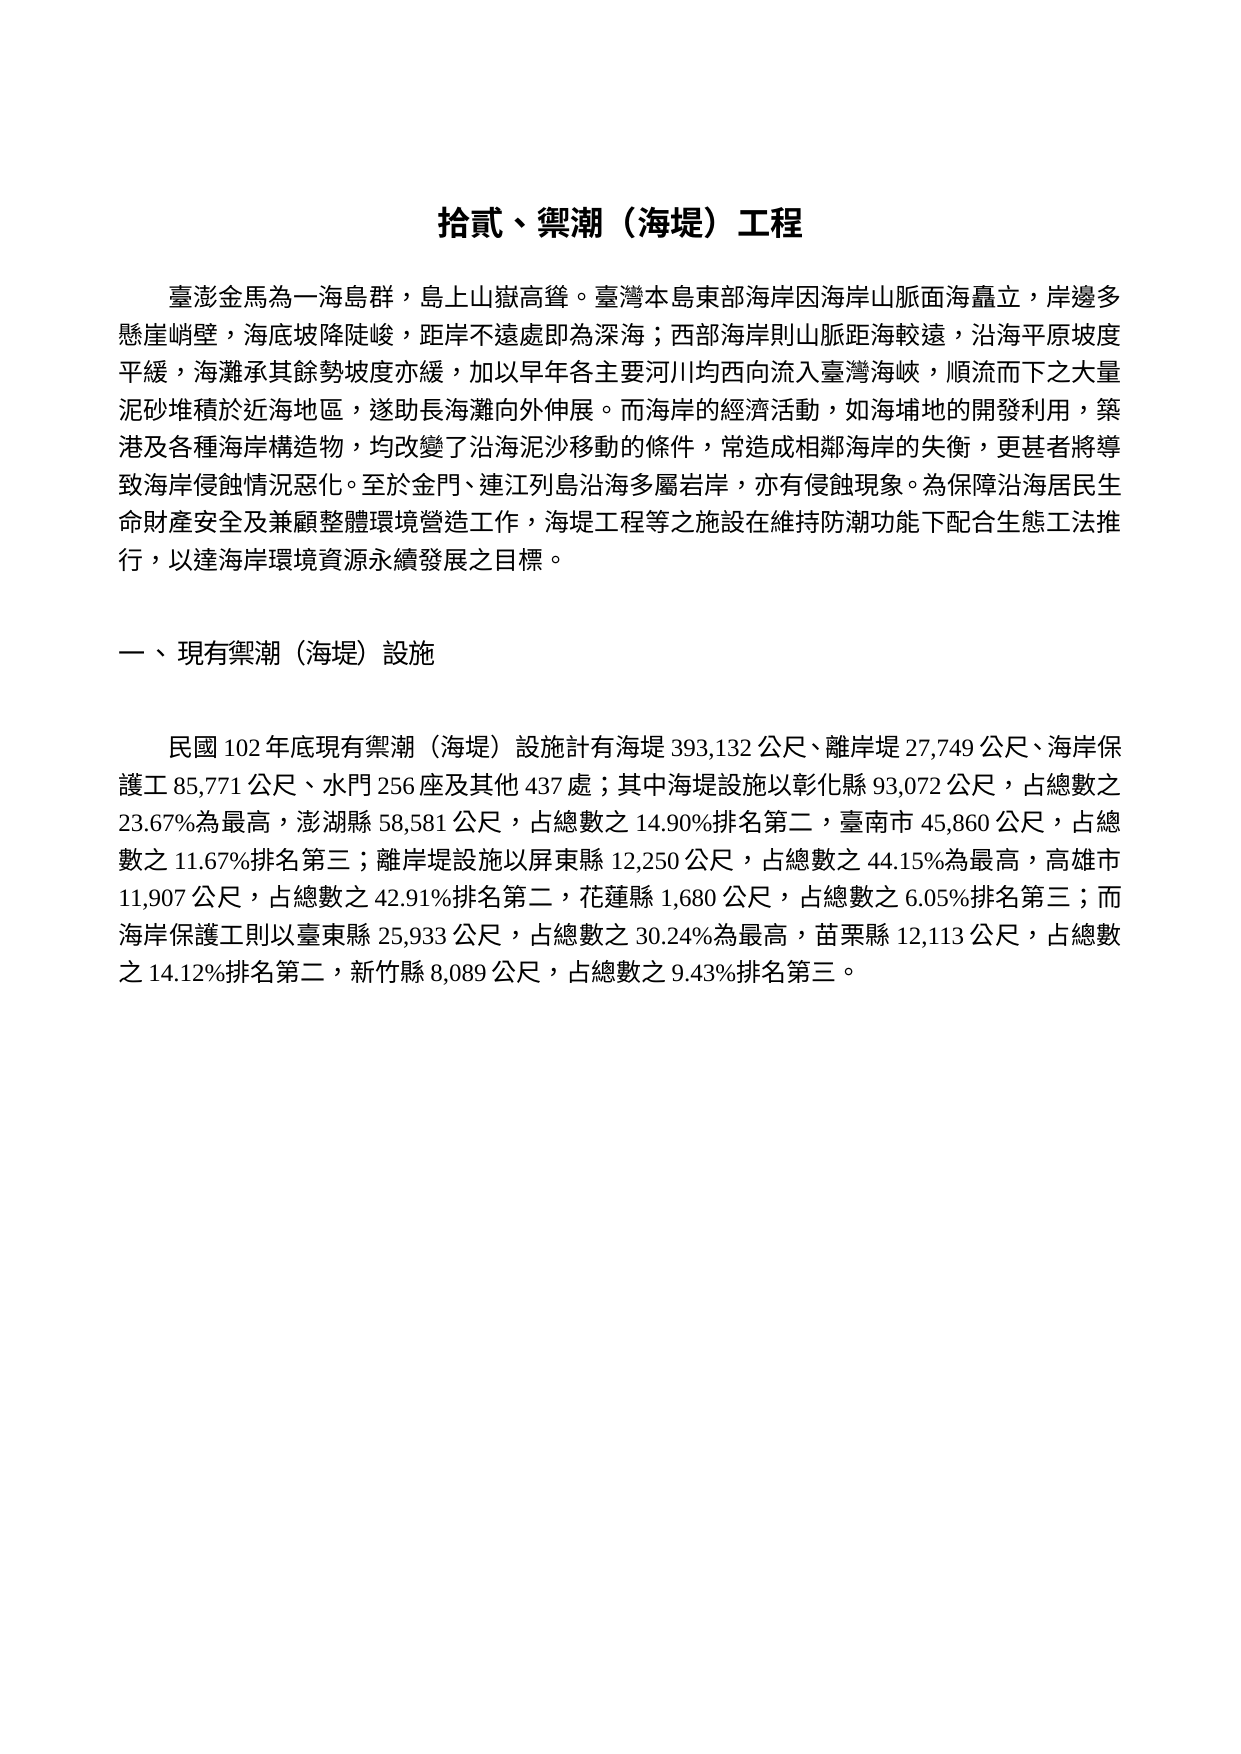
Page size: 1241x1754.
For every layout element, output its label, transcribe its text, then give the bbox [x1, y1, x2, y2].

text 民國102年底現有禦潮（海堤）設施計有海堤393,132公尺、離岸堤27,749公尺、海岸保護工85,771公尺、水門256座及其他437處；其中海堤設施以彰化縣93,072公尺，占總數之23.67%為最高，澎湖縣58,581公尺，占總數之14.90%排名第二，臺南市45,860公尺，占總數之11.67%排名第三；離岸堤設施以屏東縣12,250公尺，占總數之44.15%為最高，高雄市11,907公尺，占總數之42.91%排名第二，花蓮縣1,680公尺，占總數之6.05%排名第三；而海岸保護工則以臺東縣25,933公尺，占總數之30.24%為最高，苗栗縣12,113公尺，占總數之14.12%排名第二，新竹縣8,089公尺，占總數之9.43%排名第三。 [118, 727, 1122, 989]
text 拾貳、禦潮（海堤）工程 [118, 183, 1122, 258]
text 一、現有禦潮（海堤）設施 [118, 614, 1122, 689]
text 臺澎金馬為一海島群，島上山嶽高聳。臺灣本島東部海岸因海岸山脈面海矗立，岸邊多懸崖峭壁，海底坡降陡峻，距岸不遠處即為深海；西部海岸則山脈距海較遠，沿海平原坡度平緩，海灘承其餘勢坡度亦緩，加以早年各主要河川均西向流入臺灣海峽，順流而下之大量泥砂堆積於近海地區，遂助長海灘向外伸展。而海岸的經濟活動，如海埔地的開發利用，築港及各種海岸構造物，均改變了沿海泥沙移動的條件，常造成相鄰海岸的失衡，更甚者將導致海岸侵蝕情況惡化。至於金門、連江列島沿海多屬岩岸，亦有侵蝕現象。為保障沿海居民生命財產安全及兼顧整體環境營造工作，海堤工程等之施設在維持防潮功能下配合生態工法推行，以達海岸環境資源永續發展之目標。 [118, 277, 1122, 577]
